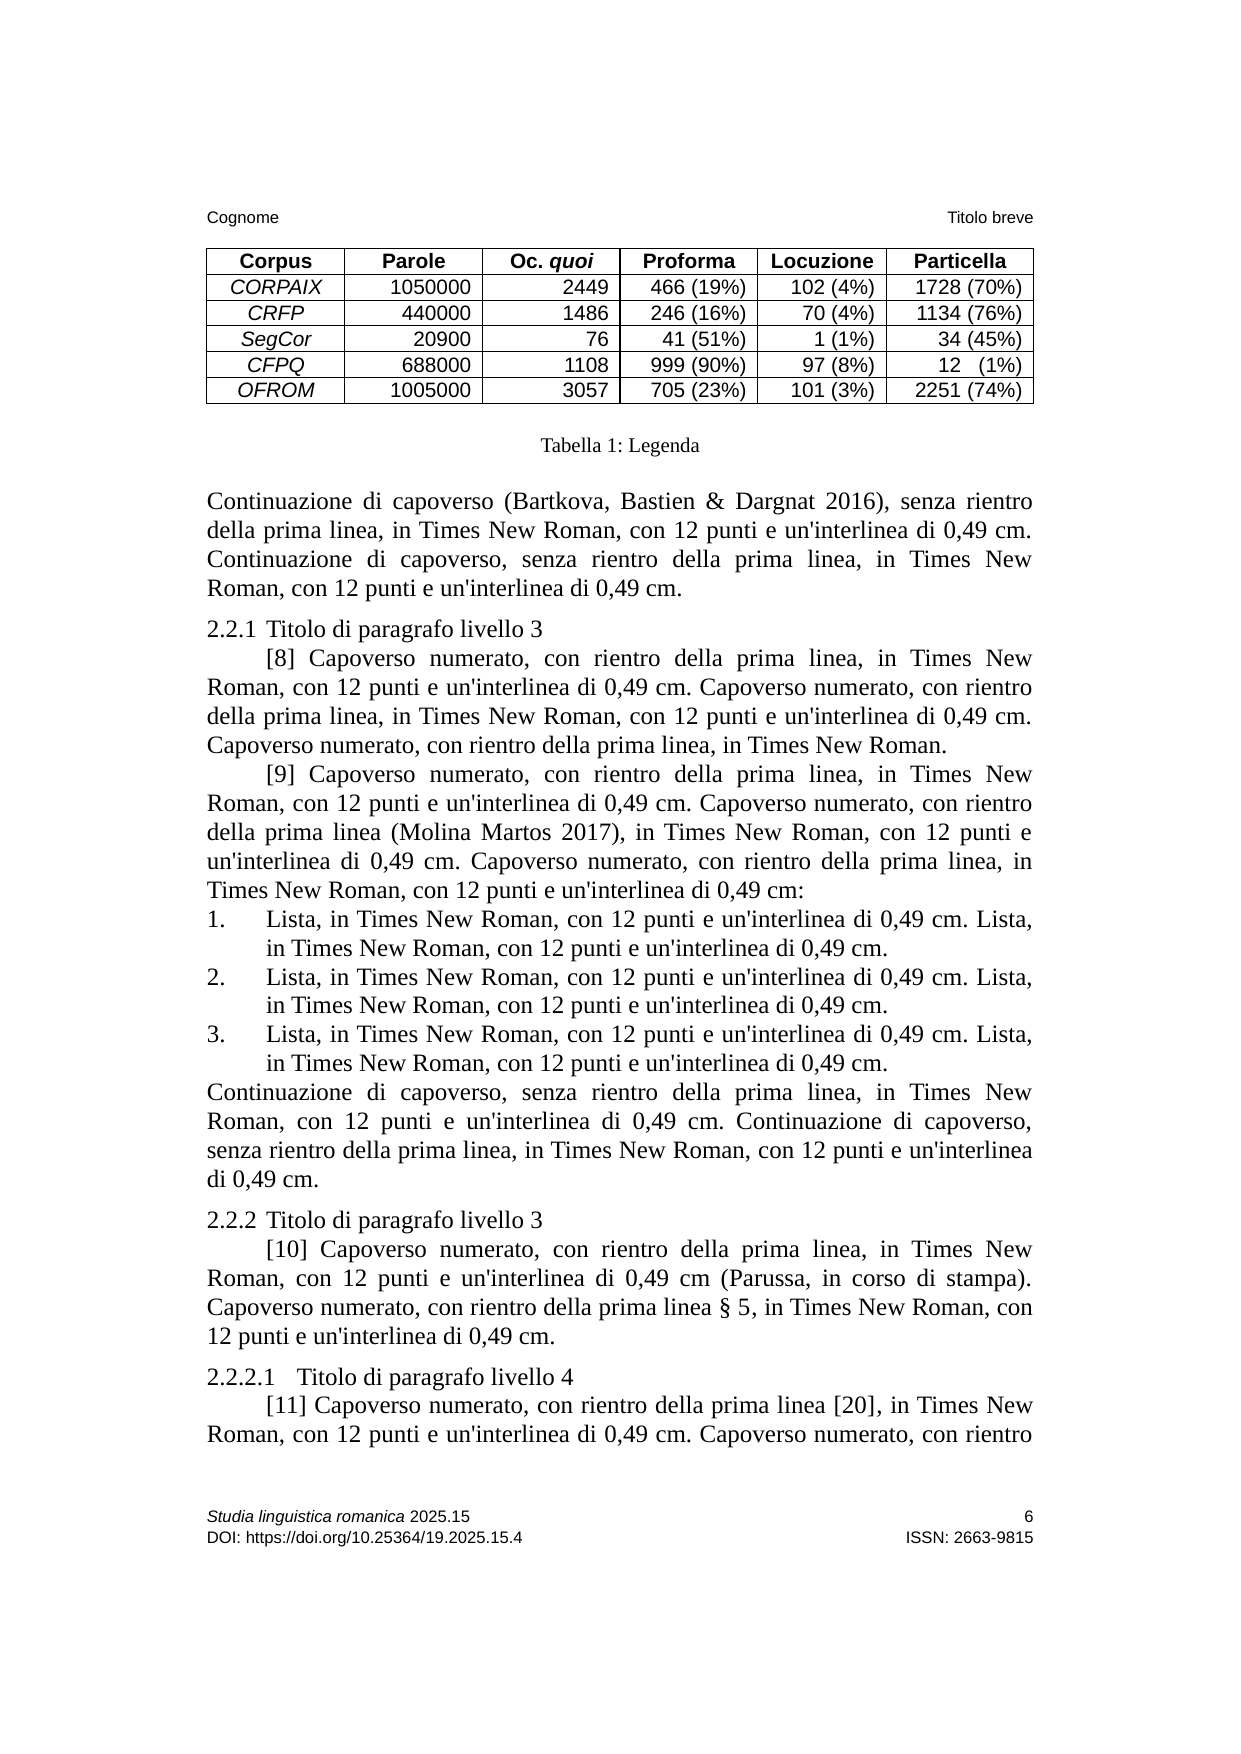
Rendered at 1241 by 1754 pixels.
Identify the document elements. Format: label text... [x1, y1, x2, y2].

table_cell 70 (4%) [758, 301, 886, 325]
table_cell 1486 [483, 301, 619, 325]
table_cell CFPQ [207, 352, 344, 377]
subtitle 2.2.1 Titolo di paragrafo livello 3 [207, 614, 1033, 643]
text Continuazione di capoverso (Bartkova, Bastien & Dargnat 2016), senza rientro della prima linea, in Times New Roman, con 12 punti e un'interlinea di 0,49 cm. Continuazione di capoverso, senza rientro della prima linea, in Times New Roman, con 12 punti e un'interlinea di 0,49 cm. [207, 487, 1033, 602]
list 1. Lista, in Times New Roman, con 12 punti e un'interlinea di 0,49 cm. Lista, in Times New Roman, con 12 punti e un'interlinea di 0,49 cm. [207, 904, 1033, 962]
text [10] Capoverso numerato, con rientro della prima linea, in Times New Roman, con 12 punti e un'interlinea di 0,49 cm (Parussa, in corso di stampa). Capoverso numerato, con rientro della prima linea § 5, in Times New Roman, con 12 punti e un'interlinea di 0,49 cm. [207, 1234, 1033, 1350]
table_cell CORPAIX [207, 275, 344, 299]
table_header Proforma [621, 249, 757, 274]
table_cell 688000 [345, 352, 482, 377]
table_cell 102 (4%) [758, 275, 886, 299]
subtitle 2.2.2.1 Titolo di paragrafo livello 4 [207, 1362, 1033, 1391]
table_header Locuzione [758, 249, 886, 274]
table_cell 2251 (74%) [887, 378, 1033, 403]
table_header Oc. quoi [483, 249, 619, 274]
table_cell OFROM [207, 378, 344, 403]
list 2. Lista, in Times New Roman, con 12 punti e un'interlinea di 0,49 cm. Lista, in Times New Roman, con 12 punti e un'interlinea di 0,49 cm. [207, 962, 1033, 1020]
table_cell 999 (90%) [621, 352, 757, 377]
text Tabella 1: Legenda [207, 433, 1033, 458]
table_cell 705 (23%) [621, 378, 757, 403]
text [9] Capoverso numerato, con rientro della prima linea, in Times New Roman, con 12 punti e un'interlinea di 0,49 cm. Capoverso numerato, con rientro della prima linea (Molina Martos 2017), in Times New Roman, con 12 punti e un'interlinea di 0,49 cm. Capoverso numerato, con rientro della prima linea, in Times New Roman, con 12 punti e un'interlinea di 0,49 cm: [207, 759, 1033, 904]
table_cell 76 [483, 326, 619, 351]
table_cell 34 (45%) [887, 326, 1033, 351]
text [11] Capoverso numerato, con rientro della prima linea [20], in Times New Roman, con 12 punti e un'interlinea di 0,49 cm. Capoverso numerato, con rientro [207, 1391, 1033, 1449]
table_cell 440000 [345, 301, 482, 325]
table_header Corpus [207, 249, 344, 274]
table_cell 41 (51%) [621, 326, 757, 351]
table_cell CRFP [207, 301, 344, 325]
table_cell 466 (19%) [621, 275, 757, 299]
table_header Particella [887, 249, 1033, 274]
list 3. Lista, in Times New Roman, con 12 punti e un'interlinea di 0,49 cm. Lista, in Times New Roman, con 12 punti e un'interlinea di 0,49 cm. [207, 1020, 1033, 1078]
table_cell 3057 [483, 378, 619, 403]
table_cell 101 (3%) [758, 378, 886, 403]
table_cell 1108 [483, 352, 619, 377]
table_cell 1728 (70%) [887, 275, 1033, 299]
text Continuazione di capoverso, senza rientro della prima linea, in Times New Roman, con 12 punti e un'interlinea di 0,49 cm. Continuazione di capoverso, senza rientro della prima linea, in Times New Roman, con 12 punti e un'interlinea di 0,49 cm. [207, 1078, 1033, 1193]
table_header Parole [345, 249, 482, 274]
table_cell 20900 [345, 326, 482, 351]
table_cell 1005000 [345, 378, 482, 403]
text [8] Capoverso numerato, con rientro della prima linea, in Times New Roman, con 12 punti e un'interlinea di 0,49 cm. Capoverso numerato, con rientro della prima linea, in Times New Roman, con 12 punti e un'interlinea di 0,49 cm. Capoverso numerato, con rientro della prima linea, in Times New Roman. [207, 643, 1033, 759]
subtitle 2.2.2 Titolo di paragrafo livello 3 [207, 1205, 1033, 1234]
table_cell 1 (1%) [758, 326, 886, 351]
table_cell 246 (16%) [621, 301, 757, 325]
table_cell 12 (1%) [887, 352, 1033, 377]
table_cell SegCor [207, 326, 344, 351]
table_cell 97 (8%) [758, 352, 886, 377]
table_cell 2449 [483, 275, 619, 299]
table_cell 1134 (76%) [887, 301, 1033, 325]
table_cell 1050000 [345, 275, 482, 299]
